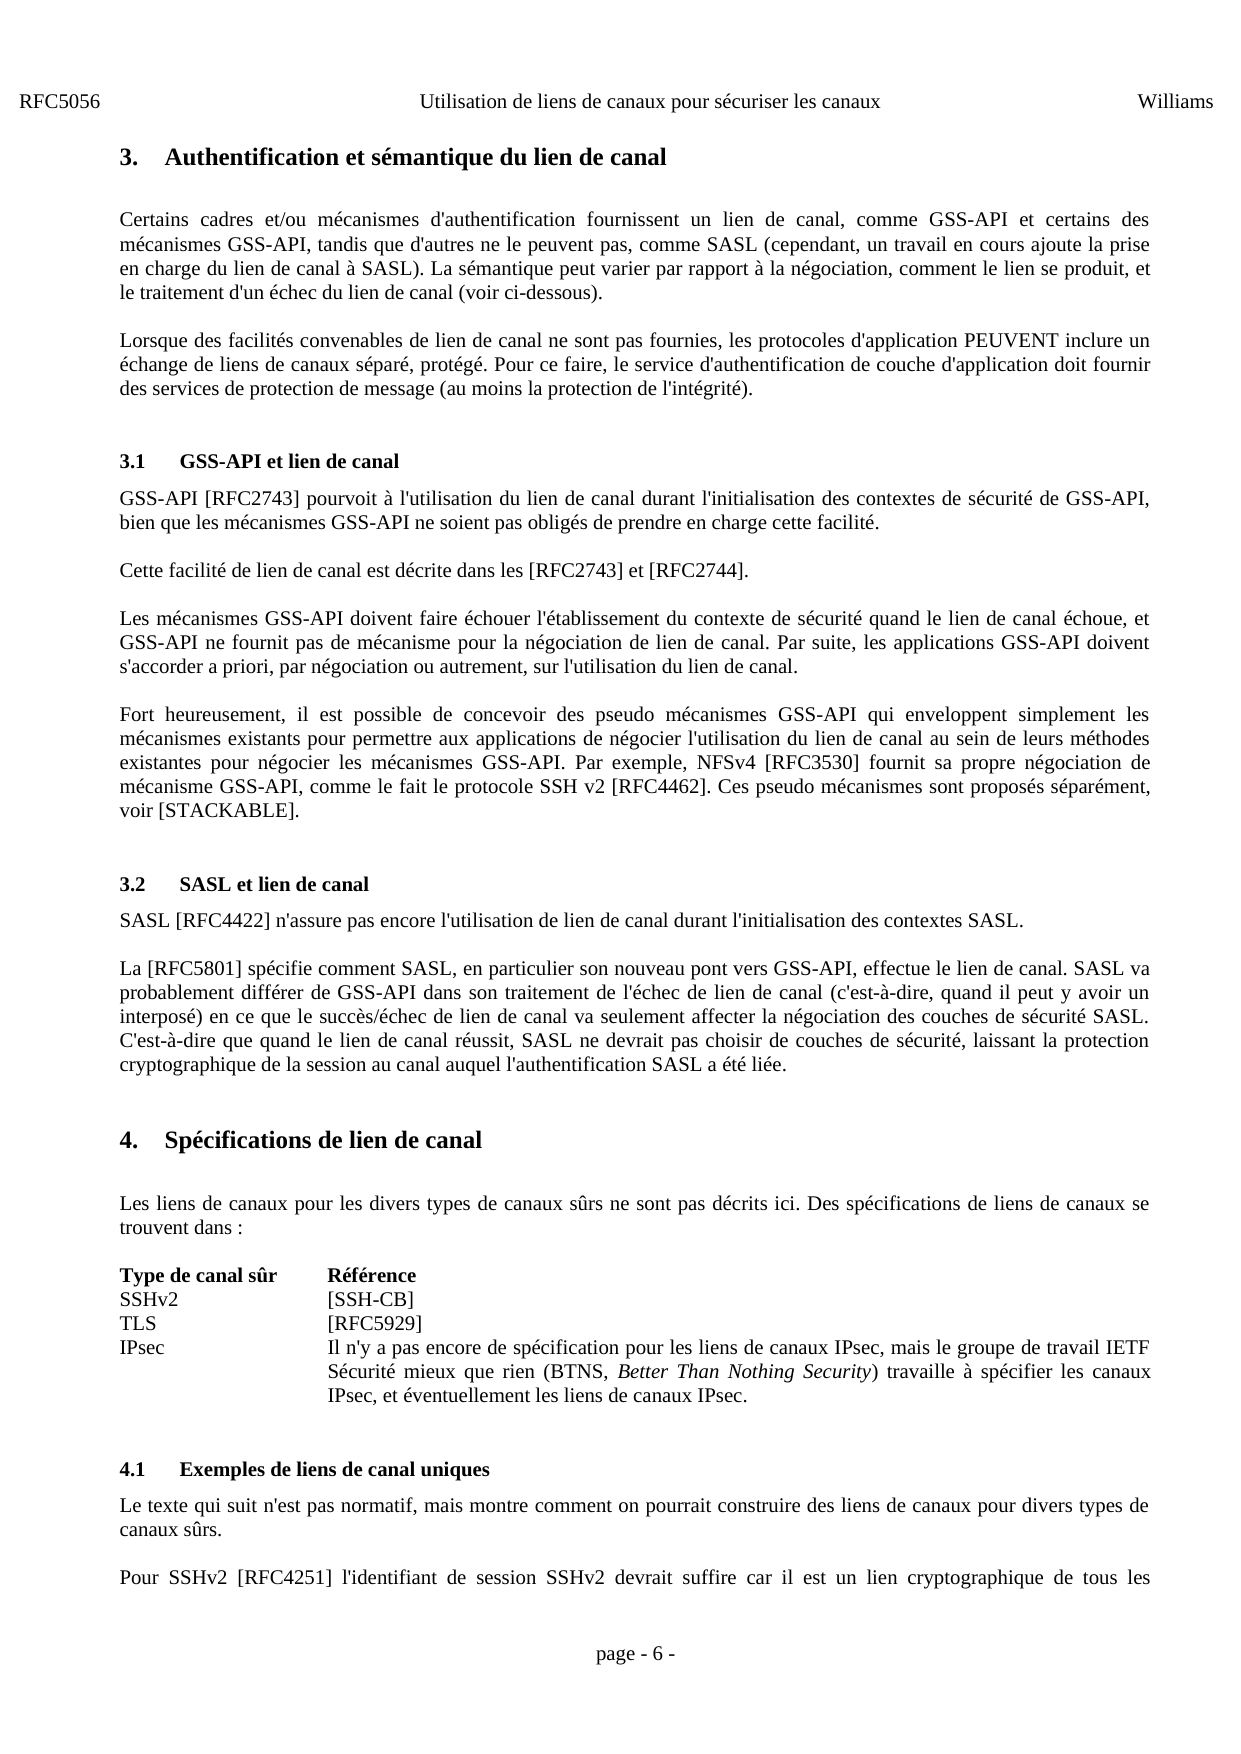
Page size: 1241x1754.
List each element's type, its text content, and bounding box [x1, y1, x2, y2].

text Les mécanismes GSS-API doivent faire échouer l'établissement du contexte de sécurité quand le lien de canal échoue, et GSS-API ne fournit pas de mécanisme pour la négociation de lien de canal. Par suite, les applications GSS-API doivent s'accorder a priori, par négociation ou autrement, sur l'utilisation du lien de canal. [119, 606, 1152, 678]
text La [RFC5801] spécifie comment SASL, en particulier son nouveau pont vers GSS-API, effectue le lien de canal. SASL va probablement différer de GSS-API dans son traitement de l'échec de lien de canal (c'est-à-dire, quand il peut y avoir un interposé) en ce que le succès/échec de lien de canal va seulement affecter la négociation des couches de sécurité SASL. C'est-à-dire que quand le lien de canal réussit, SASL ne devrait pas choisir de couches de sécurité, laissant la protection cryptographique de la session au canal auquel l'authentification SASL a été liée. [119, 956, 1152, 1076]
text Certains cadres et/ou mécanismes d'authentification fournissent un lien de canal, comme GSS-API et certains des mécanismes GSS-API, tandis que d'autres ne le peuvent pas, comme SASL (cependant, un travail en cours ajoute la prise en charge du lien de canal à SASL). La sémantique peut varier par rapport à la négociation, comment le lien se produit, et le traitement d'un échec du lien de canal (voir ci-dessous). [119, 207, 1152, 304]
text Le texte qui suit n'est pas normatif, mais montre comment on pourrait construire des liens de canaux pour divers types de canaux sûrs. [119, 1493, 1152, 1541]
text Lorsque des facilités convenables de lien de canal ne sont pas fournies, les protocoles d'application PEUVENT inclure un échange de liens de canaux séparé, protégé. Pour ce faire, le service d'authentification de couche d'application doit fournir des services de protection de message (au moins la protection de l'intégrité). [119, 328, 1152, 400]
text Pour SSHv2 [RFC4251] l'identifiant de session SSHv2 devrait suffire car il est un lien cryptographique de tous les [119, 1565, 1152, 1589]
subtitle 3.2 SASL et lien de canal [119, 871, 1152, 896]
subtitle 3.1 GSS-API et lien de canal [119, 449, 1152, 473]
text GSS-API [RFC2743] pourvoit à l'utilisation du lien de canal durant l'initialisation des contextes de sécurité de GSS-API, bien que les mécanismes GSS-API ne soient pas obligés de prendre en charge cette facilité. [119, 486, 1152, 534]
text Cette facilité de lien de canal est décrite dans les [RFC2743] et [RFC2744]. [119, 558, 1152, 582]
text Fort heureusement, il est possible de concevoir des pseudo mécanismes GSS-API qui enveloppent simplement les mécanismes existants pour permettre aux applications de négocier l'utilisation du lien de canal au sein de leurs méthodes existantes pour négocier les mécanismes GSS-API. Par exemple, NFSv4 [RFC3530] fournit sa propre négociation de mécanisme GSS-API, comme le fait le protocole SSH v2 [RFC4462]. Ces pseudo mécanismes sont proposés séparément, voir [STACKABLE]. [119, 702, 1152, 822]
text IPsec Il n'y a pas encore de spécification pour les liens de canaux IPsec, mais le groupe de travail IETF Sécurité mieux que rien (BTNS, Better Than Nothing Security) travaille à spécifier les canaux IPsec, et éventuellement les liens de canaux IPsec. [119, 1335, 1152, 1407]
text Les liens de canaux pour les divers types de canaux sûrs ne sont pas décrits ici. Des spécifications de liens de canaux se trouvent dans : [119, 1191, 1152, 1239]
subtitle 4. Spécifications de lien de canal [119, 1126, 1152, 1154]
text SSHv2 [SSH-CB] [119, 1287, 1152, 1311]
subtitle 4.1 Exemples de liens de canal uniques [119, 1456, 1152, 1481]
text TLS [RFC5929] [119, 1311, 1152, 1335]
text Type de canal sûr Référence [119, 1263, 1152, 1287]
text SASL [RFC4422] n'assure pas encore l'utilisation de lien de canal durant l'initialisation des contextes SASL. [119, 908, 1152, 932]
subtitle 3. Authentification et sémantique du lien de canal [119, 142, 1152, 171]
